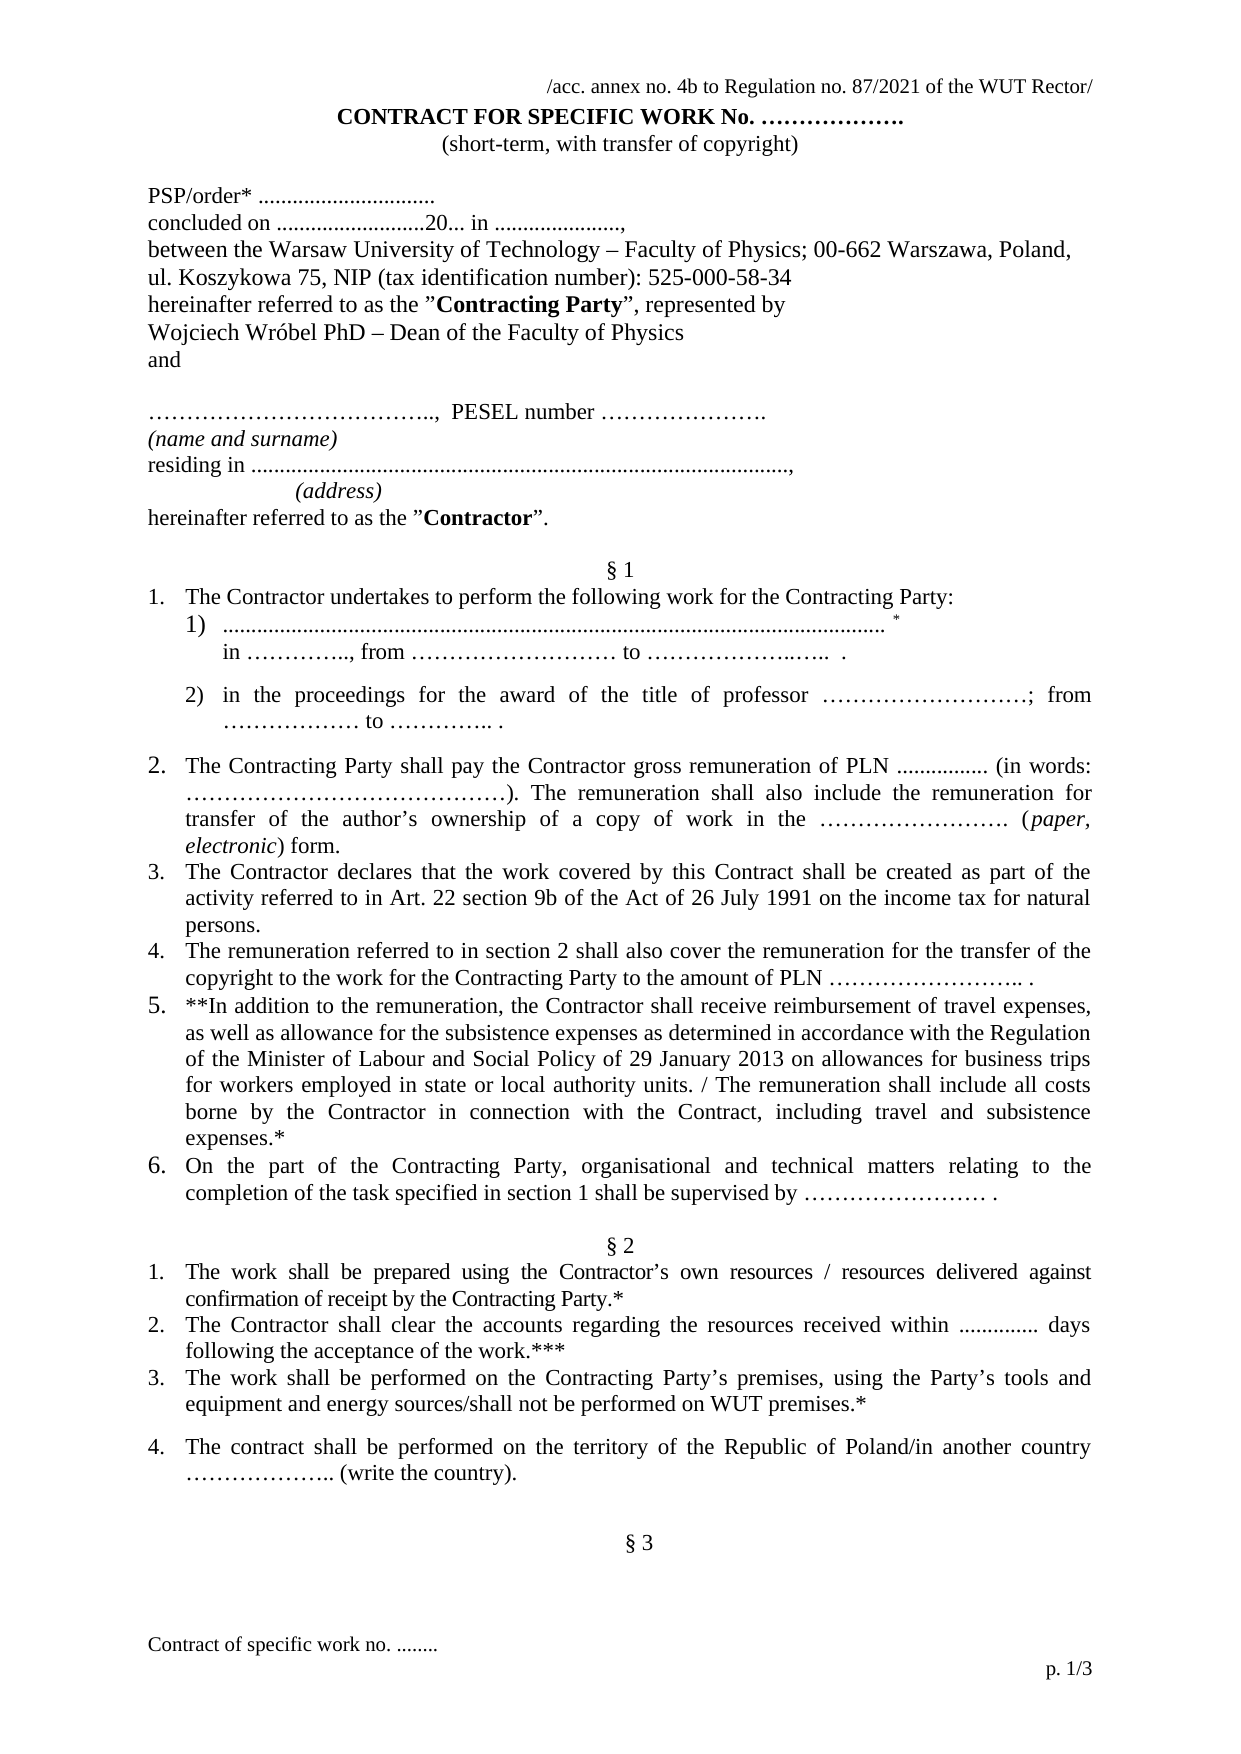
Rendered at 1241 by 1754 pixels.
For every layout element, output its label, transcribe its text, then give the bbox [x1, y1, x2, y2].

list The Contractor declares that the work covered by this Contract shall be created as part of the activity referred to in Art. 22 section 9b of the Act of 26 July 1991 on the income tax for natural persons. [148, 858, 1093, 937]
subtitle CONTRACT FOR SPECIFIC WORK No. ………………. [148, 103, 1093, 130]
list in the proceedings for the award of the title of professor ………………………; from ……………… to ………….. . [185, 681, 1093, 734]
text and [148, 346, 1093, 372]
list The Contractor undertakes to perform the following work for the Contracting Party: [148, 583, 1093, 609]
text (address) [221, 477, 1093, 504]
text § 3 [185, 1529, 1093, 1555]
list .................................................................................................................... * [185, 609, 1093, 638]
text hereinafter referred to as the ”Contractor”. [148, 504, 1093, 530]
text § 2 [148, 1232, 1093, 1258]
text § 1 [148, 556, 1093, 583]
text PSP/order* ............................... [148, 182, 1093, 209]
text residing in .............................................................................................., [148, 451, 1093, 477]
text Wojciech Wróbel PhD – Dean of the Faculty of Physics [148, 318, 1093, 346]
list The work shall be performed on the Contracting Party’s premises, using the Party’s tools and equipment and energy sources/shall not be performed on WUT premises.* [148, 1364, 1093, 1416]
list The remuneration referred to in section 2 shall also cover the remuneration for the transfer of the copyright to the work for the Contracting Party to the amount of PLN …………………….. . [148, 937, 1093, 990]
text concluded on ..........................20... in ......................, [148, 209, 1093, 235]
list The contract shall be performed on the territory of the Republic of Poland/in another country ……………….. (write the country). [148, 1433, 1093, 1486]
list On the part of the Contracting Party, organisational and technical matters relating to the completion of the task specified in section 1 shall be supervised by …………………… . [148, 1150, 1093, 1206]
text between the Warsaw University of Technology – Faculty of Physics; 00-662 Warszawa, Poland, ul. Koszykowa 75, NIP (tax identification number): 525-000-58-34 [148, 235, 1093, 290]
list The Contractor shall clear the accounts regarding the resources received within .............. days following the acceptance of the work.*** [148, 1311, 1093, 1364]
text hereinafter referred to as the ”Contracting Party”, represented by [148, 290, 1093, 318]
list The Contracting Party shall pay the Contractor gross remuneration of PLN ................ (in words: ……………………………………). The remuneration shall also include the remuneration for transfer of the author’s ownership of a copy of work in the ……………………. (paper, electronic) form. [148, 750, 1093, 858]
text (name and surname) [148, 425, 1093, 451]
list **In addition to the remuneration, the Contractor shall receive reimbursement of travel expenses, as well as allowance for the subsistence expenses as determined in accordance with the Regulation of the Minister of Labour and Social Policy of 29 January 2013 on allowances for business trips for workers employed in state or local authority units. / The remuneration shall include all costs borne by the Contractor in connection with the Contract, including travel and subsistence expenses.* [148, 990, 1093, 1150]
list The work shall be prepared using the Contractor’s own resources / resources delivered against confirmation of receipt by the Contracting Party.* [148, 1258, 1093, 1311]
subtitle (short-term, with transfer of copyright) [148, 130, 1093, 156]
text in ………….., from ……………………… to ………………..….. . [222, 638, 1093, 664]
text ……………………………….., PESEL number …………………. [148, 398, 1093, 425]
